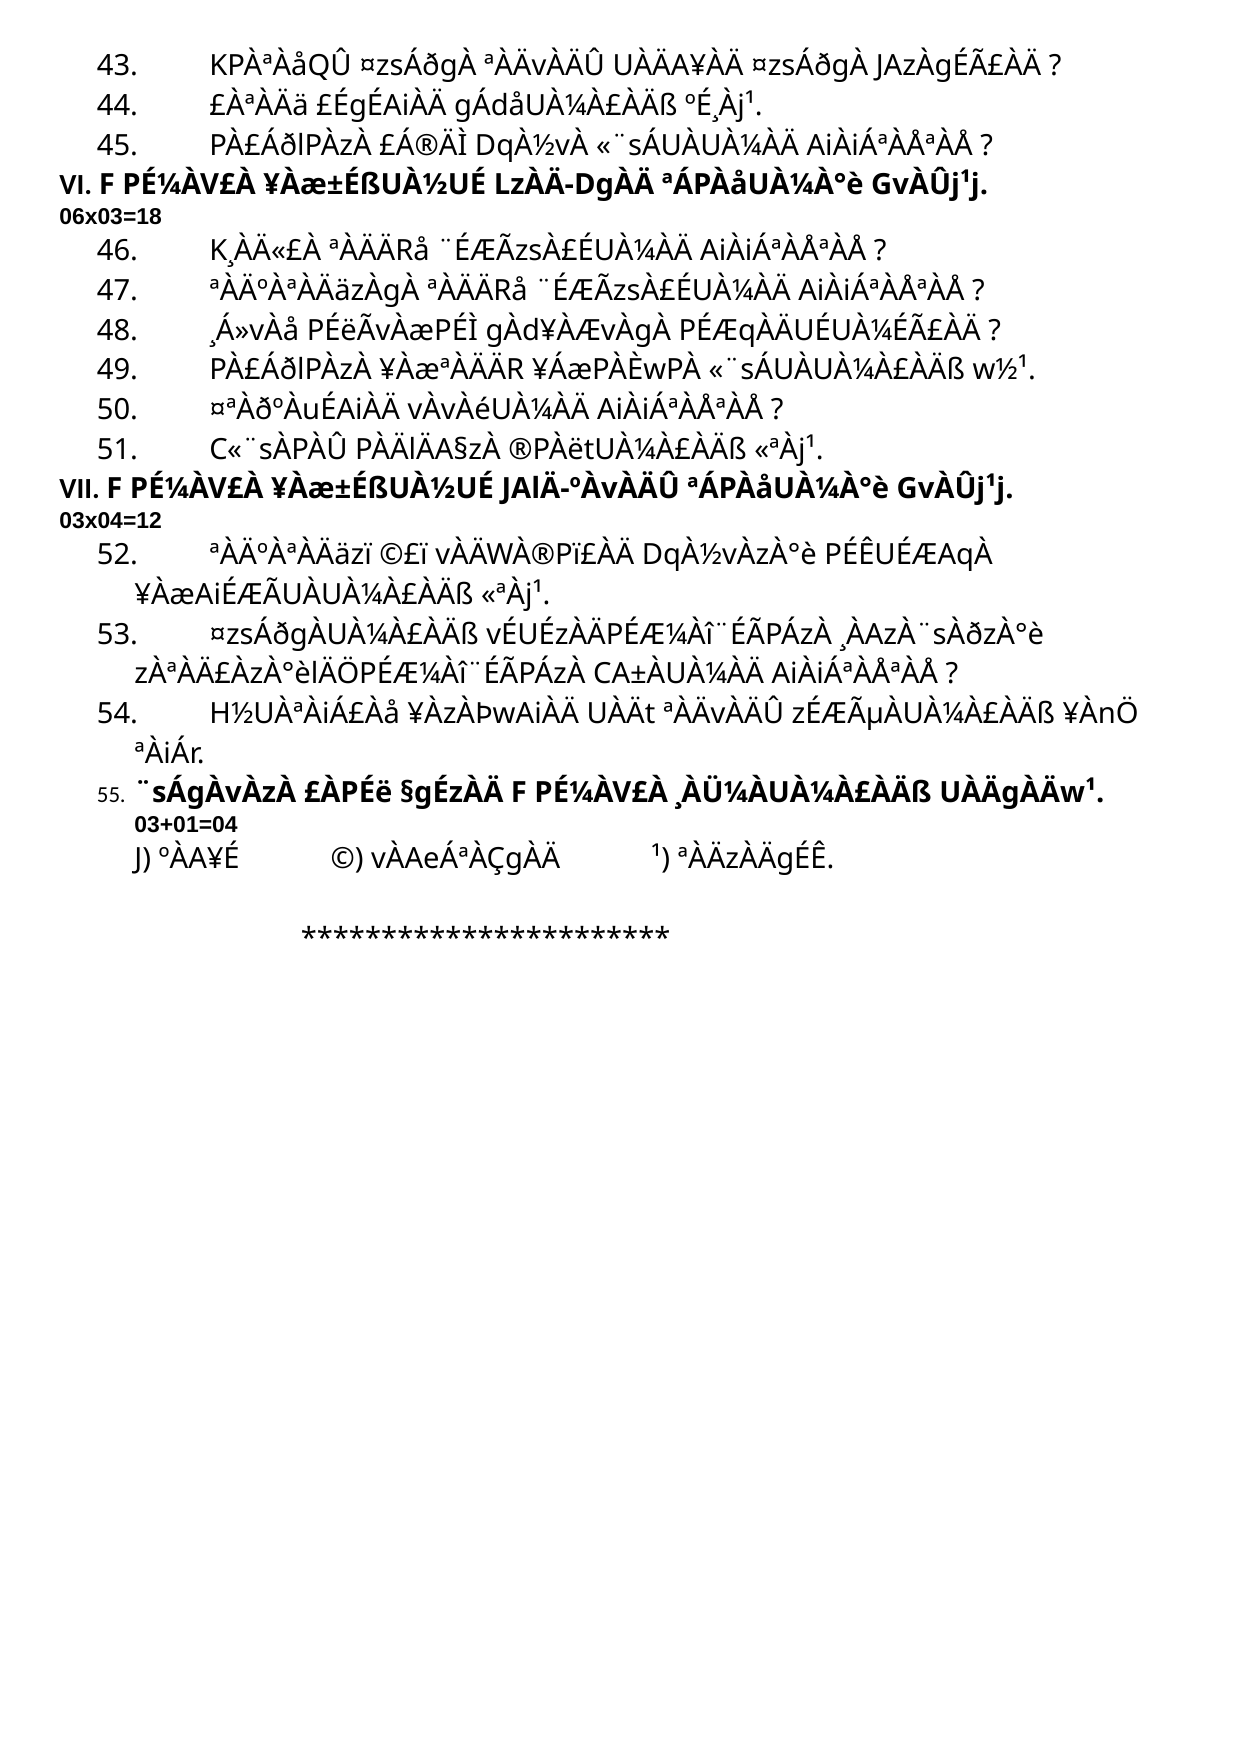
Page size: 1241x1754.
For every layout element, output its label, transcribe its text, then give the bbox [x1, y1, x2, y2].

list KPÀªÀåQÛ ¤zsÁðgÀ ªÀÄvÀÄÛ UÀÄA¥ÀÄ ¤zsÁðgÀ JAzÀgÉÃ£ÀÄ ? [97, 44, 1181, 84]
list ¸Á»vÀå PÉëÃvÀæPÉÌ gÀd¥ÀÆvÀgÀ PÉÆqÀÄUÉUÀ¼ÉÃ£ÀÄ ? [97, 309, 1181, 348]
list ªÀÄºÀªÀÄäzÀgÀ ªÀÄÄRå ¨ÉÆÃzsÀ£ÉUÀ¼ÀÄ AiÀiÁªÀÅªÀÅ ? [97, 269, 1181, 309]
list C«¨sÀPÀÛ PÀÄlÄA§zÀ ®PÀëtUÀ¼À£ÀÄß «ªÀj¹. [97, 428, 1181, 468]
list ªÀÄºÀªÀÄäzï ©£ï vÀÄWÀ®Pï£ÀÄ DqÀ½vÀzÀ°è PÉÊUÉÆAqÀ ¥ÀæAiÉÆÃUÀUÀ¼À£ÀÄß «ªÀj¹. [97, 534, 1181, 613]
text VI. F PÉ¼ÀV£À ¥Àæ±ÉßUÀ½UÉ LzÀÄ-DgÀÄ ªÁPÀåUÀ¼À°è GvÀÛj¹j. 06x03=18 [59, 163, 1181, 229]
text J) ºÀA¥É ©) vÀAeÁªÀÇgÀÄ ¹) ªÀÄzÀÄgÉÊ. [134, 838, 1181, 877]
list H½UÀªÀiÁ£Àå ¥ÀzÀÞwAiÀÄ UÀÄt ªÀÄvÀÄÛ zÉÆÃµÀUÀ¼À£ÀÄß ¥ÀnÖ ªÀiÁr. [97, 692, 1181, 772]
list ¤ªÀðºÀuÉAiÀÄ vÀvÀéUÀ¼ÀÄ AiÀiÁªÀÅªÀÅ ? [97, 388, 1181, 428]
list ¤zsÁðgÀUÀ¼À£ÀÄß vÉUÉzÀÄPÉÆ¼Àî¨ÉÃPÁzÀ ¸ÀAzÀ¨sÀðzÀ°è zÀªÀÄ£ÀzÀ°èlÄÖPÉÆ¼Àî¨ÉÃPÁzÀ CA±ÀUÀ¼ÀÄ AiÀiÁªÀÅªÀÅ ? [97, 613, 1181, 692]
text VII. F PÉ¼ÀV£À ¥Àæ±ÉßUÀ½UÉ JAlÄ-ºÀvÀÄÛ ªÁPÀåUÀ¼À°è GvÀÛj¹j. 03x04=12 [59, 468, 1181, 534]
list ¨sÁgÀvÀzÀ £ÀPÉë §gÉzÀÄ F PÉ¼ÀV£À ¸ÀÜ¼ÀUÀ¼À£ÀÄß UÀÄgÀÄw¹. 03+01=04 [97, 772, 1181, 838]
list K¸ÀÄ«£À ªÀÄÄRå ¨ÉÆÃzsÀ£ÉUÀ¼ÀÄ AiÀiÁªÀÅªÀÅ ? [97, 229, 1181, 269]
list PÀ£ÁðlPÀzÀ £Á®ÄÌ DqÀ½vÀ «¨sÁUÀUÀ¼ÀÄ AiÀiÁªÀÅªÀÅ ? [97, 124, 1181, 163]
text *********************** [134, 917, 1181, 957]
list PÀ£ÁðlPÀzÀ ¥ÀæªÀÄÄR ¥ÁæPÀÈwPÀ «¨sÁUÀUÀ¼À£ÀÄß w½¹. [97, 348, 1181, 388]
list £ÀªÀÄä £ÉgÉAiÀÄ gÁdåUÀ¼À£ÀÄß ºÉ¸Àj¹. [97, 84, 1181, 124]
